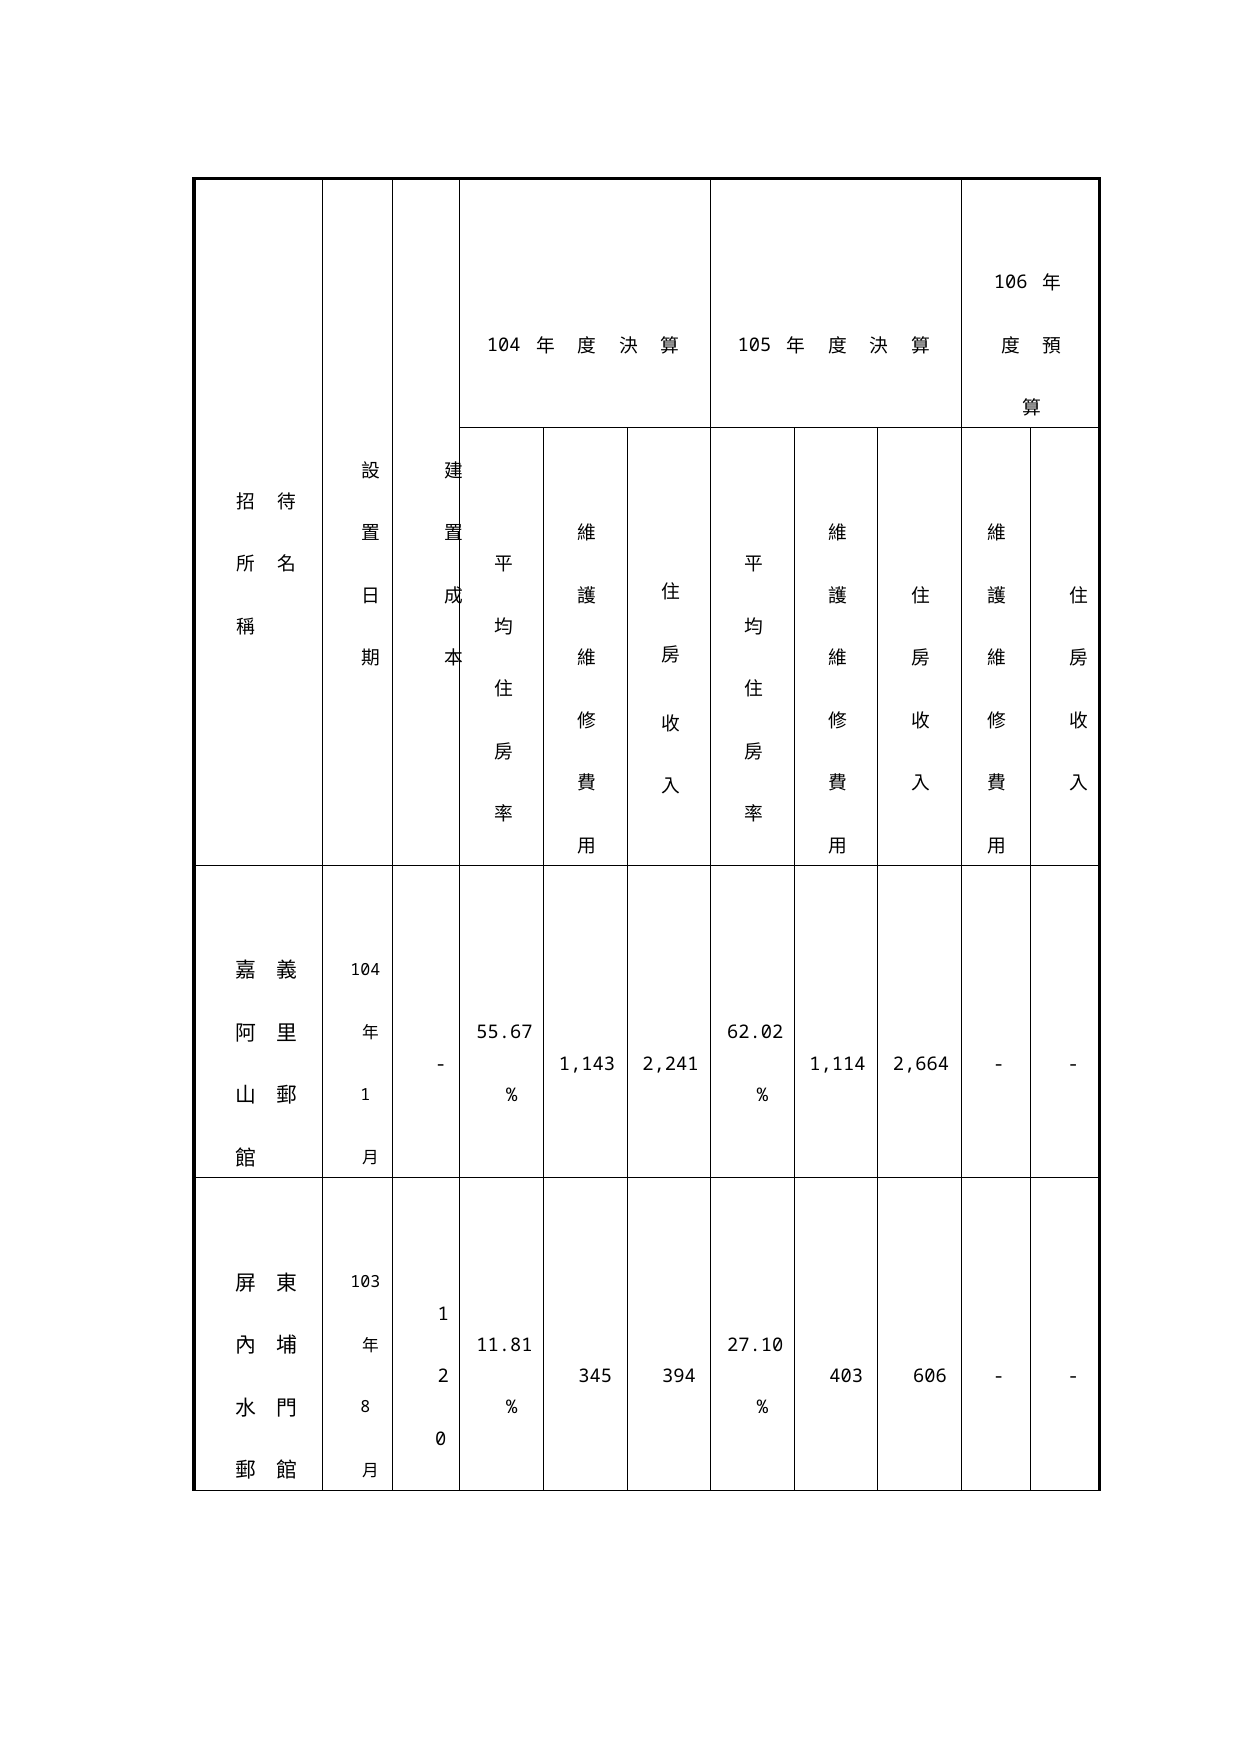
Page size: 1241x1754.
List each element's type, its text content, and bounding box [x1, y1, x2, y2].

table_header 105年度決算 [711, 180, 961, 427]
table_cell 住房 收入 [878, 428, 961, 865]
table_cell 維護維修費用 [795, 428, 877, 865]
table_cell 27.10% [711, 1178, 794, 1490]
table_cell - [1031, 866, 1098, 1177]
table_cell 2,241 [628, 866, 710, 1177]
table_cell 403 [795, 1178, 877, 1490]
table_cell 103年8月 [323, 1178, 392, 1490]
table_cell 維護維修費用 [544, 428, 627, 865]
table_cell 住房收入 [1031, 428, 1098, 865]
table_cell 平均住房率 [711, 428, 794, 865]
table_cell 11.81% [460, 1178, 543, 1490]
table_cell 嘉義阿里山郵館 [196, 866, 322, 1177]
table_cell - [962, 866, 1030, 1177]
table_cell 394 [628, 1178, 710, 1490]
table_cell 屏東內埔水門郵館 [196, 1178, 322, 1490]
table_cell 2,664 [878, 866, 961, 1177]
table_cell - [393, 866, 459, 1177]
table_header 招待所名稱 [196, 180, 322, 865]
table_cell 平均住房率 [460, 428, 543, 865]
table_cell 55.67% [460, 866, 543, 1177]
table_header 106年度預算 [962, 180, 1098, 427]
table_cell 1,143 [544, 866, 627, 1177]
table_cell 62.02% [711, 866, 794, 1177]
table_cell - [1031, 1178, 1098, 1490]
table_cell 1,114 [795, 866, 877, 1177]
table_header 設置日期 [323, 180, 392, 865]
table_cell - [962, 1178, 1030, 1490]
table_header 建置成本 [393, 180, 459, 865]
table_cell 住房 收入 [628, 428, 710, 865]
table_header 104年度決算 [460, 180, 710, 427]
table_cell 維護維修費用 [962, 428, 1030, 865]
table_cell 120 [393, 1178, 459, 1490]
table_cell 606 [878, 1178, 961, 1490]
table_cell 345 [544, 1178, 627, 1490]
table_cell 104年1月 [323, 866, 392, 1177]
